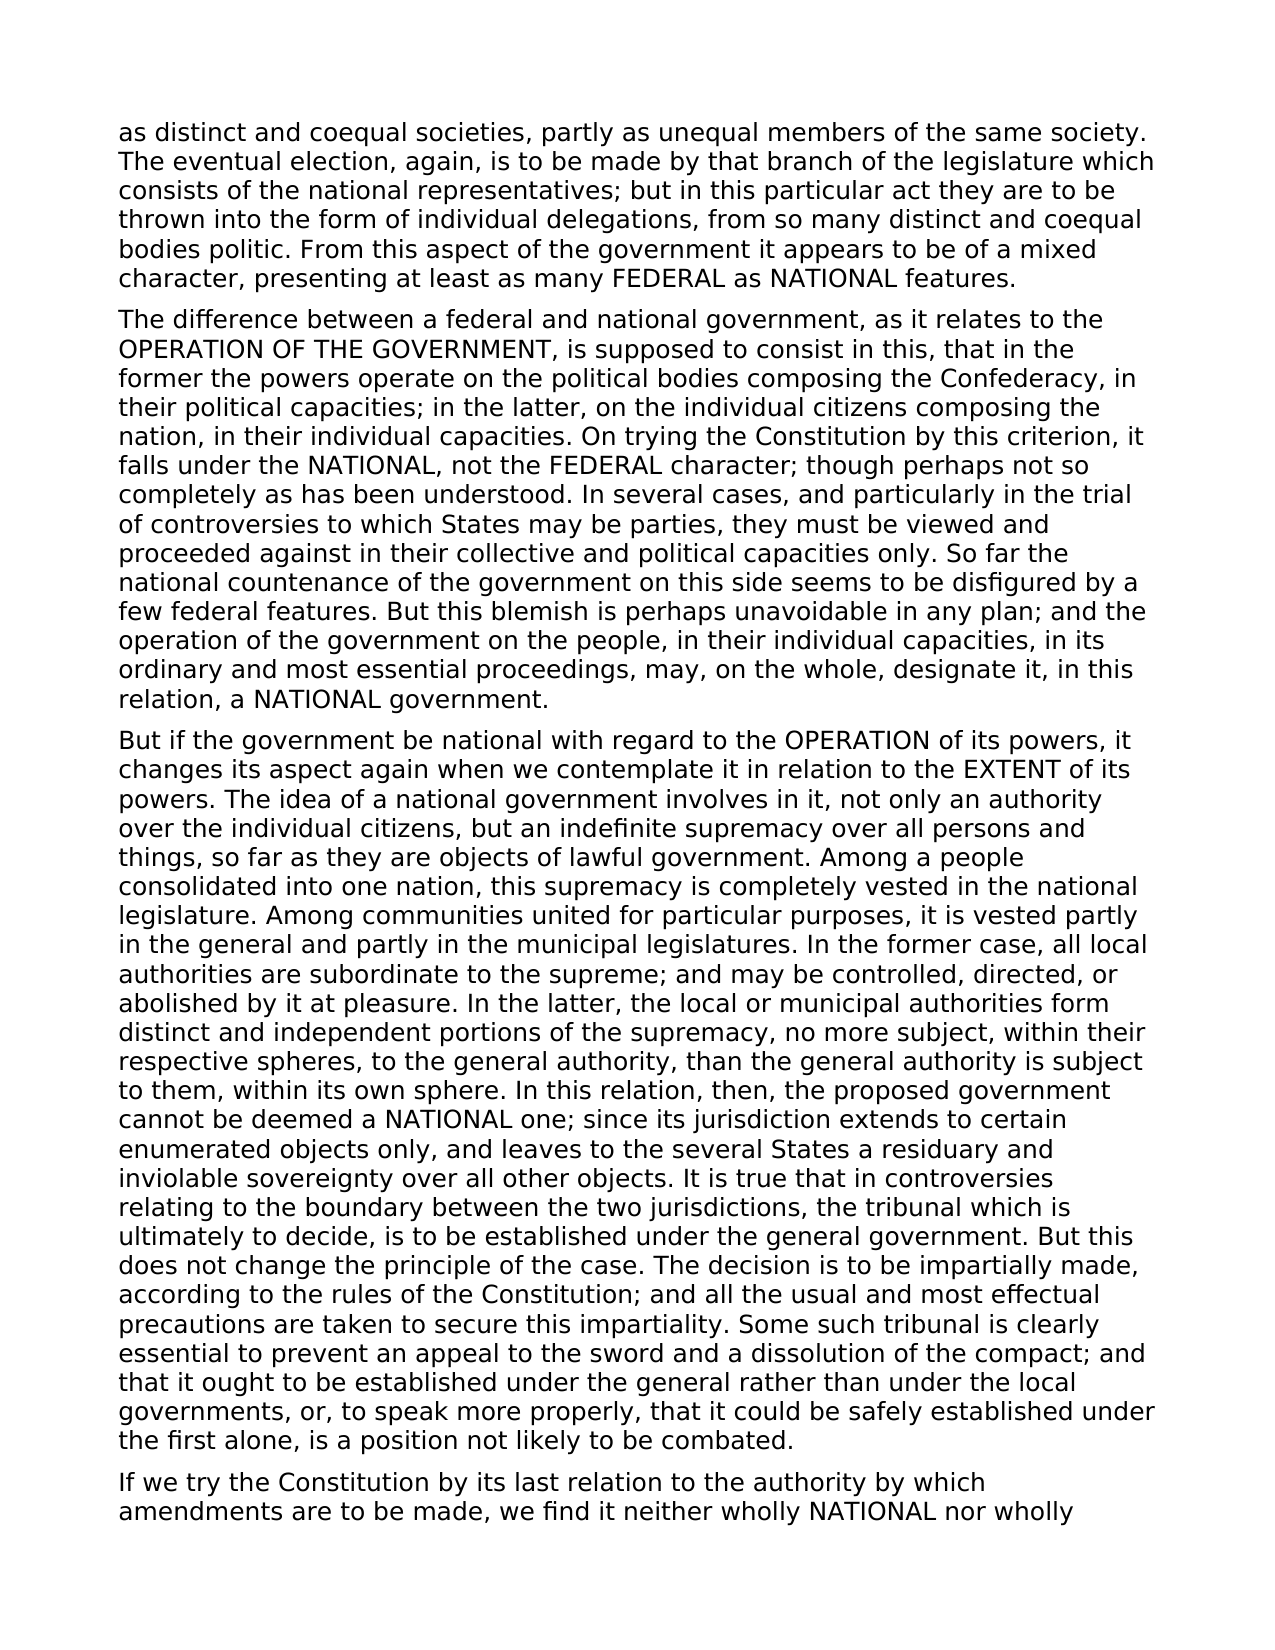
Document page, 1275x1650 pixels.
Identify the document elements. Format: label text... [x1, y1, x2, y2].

text The difference between a federal and national government, as it relates to the OPERATION OF THE GOVERNMENT, is supposed to consist in this, that in the former the powers operate on the political bodies composing the Confederacy, in their political capacities; in the latter, on the individual citizens composing the nation, in their individual capacities. On trying the Constitution by this criterion, it falls under the NATIONAL, not the FEDERAL character; though perhaps not so completely as has been understood. In several cases, and particularly in the trial of controversies to which States may be parties, they must be viewed and proceeded against in their collective and political capacities only. So far the national countenance of the government on this side seems to be disfigured by a few federal features. But this blemish is perhaps unavoidable in any plan; and the operation of the government on the people, in their individual capacities, in its ordinary and most essential proceedings, may, on the whole, designate it, in this relation, a NATIONAL government. [118, 306, 1157, 714]
text But if the government be national with regard to the OPERATION of its powers, it changes its aspect again when we contemplate it in relation to the EXTENT of its powers. The idea of a national government involves in it, not only an authority over the individual citizens, but an indefinite supremacy over all persons and things, so far as they are objects of lawful government. Among a people consolidated into one nation, this supremacy is completely vested in the national legislature. Among communities united for particular purposes, it is vested partly in the general and partly in the municipal legislatures. In the former case, all local authorities are subordinate to the supreme; and may be controlled, directed, or abolished by it at pleasure. In the latter, the local or municipal authorities form distinct and independent portions of the supremacy, no more subject, within their respective spheres, to the general authority, than the general authority is subject to them, within its own sphere. In this relation, then, the proposed government cannot be deemed a NATIONAL one; since its jurisdiction extends to certain enumerated objects only, and leaves to the several States a residuary and inviolable sovereignty over all other objects. It is true that in controversies relating to the boundary between the two jurisdictions, the tribunal which is ultimately to decide, is to be established under the general government. But this does not change the principle of the case. The decision is to be impartially made, according to the rules of the Constitution; and all the usual and most effectual precautions are taken to secure this impartiality. Some such tribunal is clearly essential to prevent an appeal to the sword and a dissolution of the compact; and that it ought to be established under the general rather than under the local governments, or, to speak more properly, that it could be safely established under the first alone, is a position not likely to be combated. [118, 726, 1157, 1456]
text If we try the Constitution by its last relation to the authority by which amendments are to be made, we find it neither wholly NATIONAL nor wholly [118, 1468, 1157, 1526]
text as distinct and coequal societies, partly as unequal members of the same society. The eventual election, again, is to be made by that branch of the legislature which consists of the national representatives; but in this particular act they are to be thrown into the form of individual delegations, from so many distinct and coequal bodies politic. From this aspect of the government it appears to be of a mixed character, presenting at least as many FEDERAL as NATIONAL features. [118, 118, 1157, 293]
